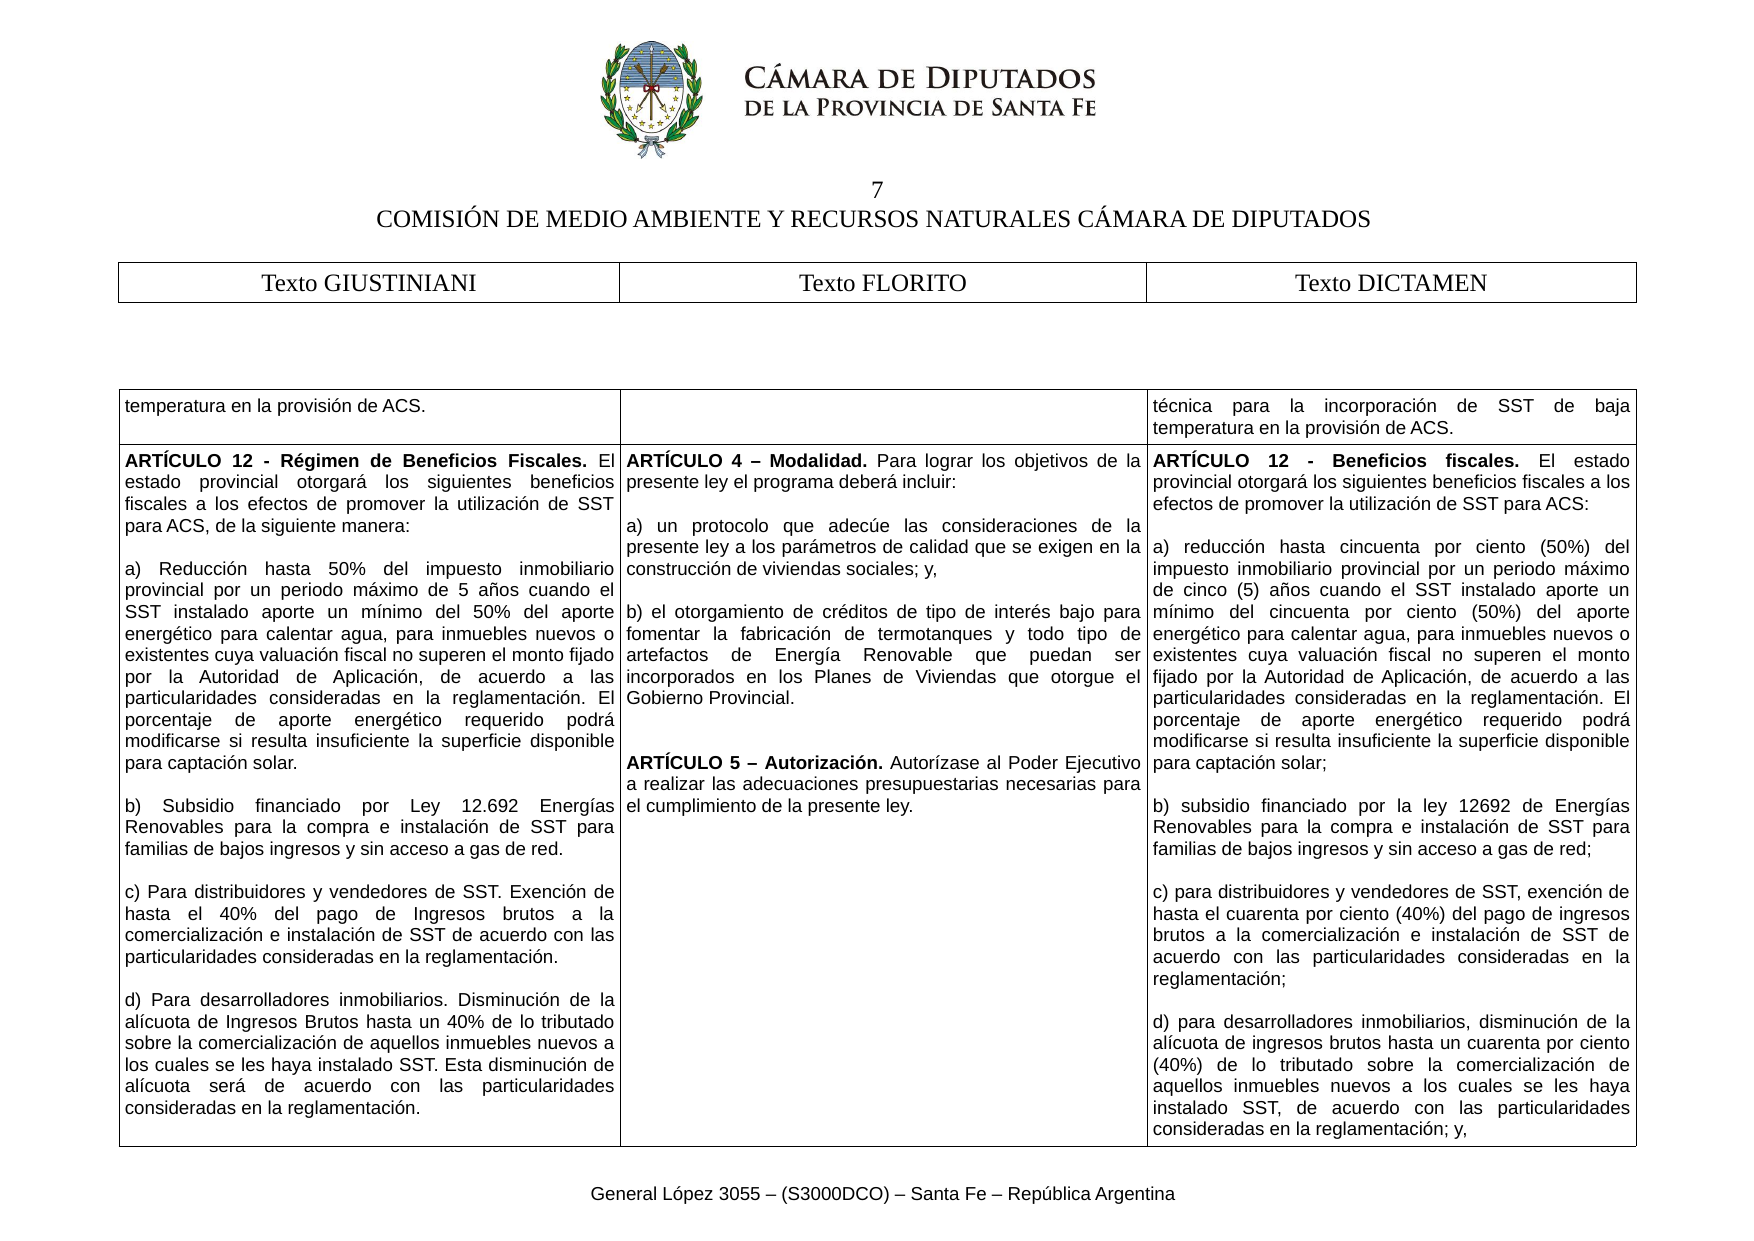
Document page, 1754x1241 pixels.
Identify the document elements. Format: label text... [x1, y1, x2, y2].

table_cell ARTÍCULO 12 - Beneficios fiscales. El estado provincial otorgará los siguientes beneficios fiscales a los efectos de promover la utilización de SST para ACS: a) reducción hasta cincuenta por ciento (50%) del impuesto inmobiliario provincial por un periodo máximo de cinco (5) años cuando el SST instalado aporte un mínimo del cincuenta por ciento (50%) del aporte energético para calentar agua, para inmuebles nuevos o existentes cuya valuación fiscal no superen el monto fijado por la Autoridad de Aplicación, de acuerdo a las particularidades consideradas en la reglamentación. El porcentaje de aporte energético requerido podrá modificarse si resulta insuficiente la superficie disponible para captación solar; b) subsidio financiado por la ley 12692 de Energías Renovables para la compra e instalación de SST para familias de bajos ingresos y sin acceso a gas de red; c) para distribuidores y vendedores de SST, exención de hasta el cuarenta por ciento (40%) del pago de ingresos brutos a la comercialización e instalación de SST de acuerdo con las particularidades consideradas en la reglamentación; d) para desarrolladores inmobiliarios, disminución de la alícuota de ingresos brutos hasta un cuarenta por ciento (40%) de lo tributado sobre la comercialización de aquellos inmuebles nuevos a los cuales se les haya instalado SST, de acuerdo con las particularidades consideradas en la reglamentación; y, [1148, 445, 1636, 1146]
table_cell ARTÍCULO 12 - Régimen de Beneficios Fiscales. El estado provincial otorgará los siguientes beneficios fiscales a los efectos de promover la utilización de SST para ACS, de la siguiente manera: a) Reducción hasta 50% del impuesto inmobiliario provincial por un periodo máximo de 5 años cuando el SST instalado aporte un mínimo del 50% del aporte energético para calentar agua, para inmuebles nuevos o existentes cuya valuación fiscal no superen el monto fijado por la Autoridad de Aplicación, de acuerdo a las particularidades consideradas en la reglamentación. El porcentaje de aporte energético requerido podrá modificarse si resulta insuficiente la superficie disponible para captación solar. b) Subsidio financiado por Ley 12.692 Energías Renovables para la compra e instalación de SST para familias de bajos ingresos y sin acceso a gas de red. c) Para distribuidores y vendedores de SST. Exención de hasta el 40% del pago de Ingresos brutos a la comercialización e instalación de SST de acuerdo con las particularidades consideradas en la reglamentación. d) Para desarrolladores inmobiliarios. Disminución de la alícuota de Ingresos Brutos hasta un 40% de lo tributado sobre la comercialización de aquellos inmuebles nuevos a los cuales se les haya instalado SST. Esta disminución de alícuota será de acuerdo con las particularidades consideradas en la reglamentación. [120, 445, 620, 1146]
picture [600, 41, 1096, 163]
table_cell ARTÍCULO 4 – Modalidad. Para lograr los objetivos de la presente ley el programa deberá incluir: a) un protocolo que adecúe las consideraciones de la presente ley a los parámetros de calidad que se exigen en la construcción de viviendas sociales; y, b) el otorgamiento de créditos de tipo de interés bajo para fomentar la fabricación de termotanques y todo tipo de artefactos de Energía Renovable que puedan ser incorporados en los Planes de Viviendas que otorgue el Gobierno Provincial. ARTÍCULO 5 – Autorización. Autorízase al Poder Ejecutivo a realizar las adecuaciones presupuestarias necesarias para el cumplimiento de la presente ley. [621, 445, 1147, 1146]
table_cell técnica para la incorporación de SST de baja temperatura en la provisión de ACS. [1148, 390, 1636, 444]
table_cell [621, 390, 1147, 444]
table_cell temperatura en la provisión de ACS. [120, 390, 620, 444]
